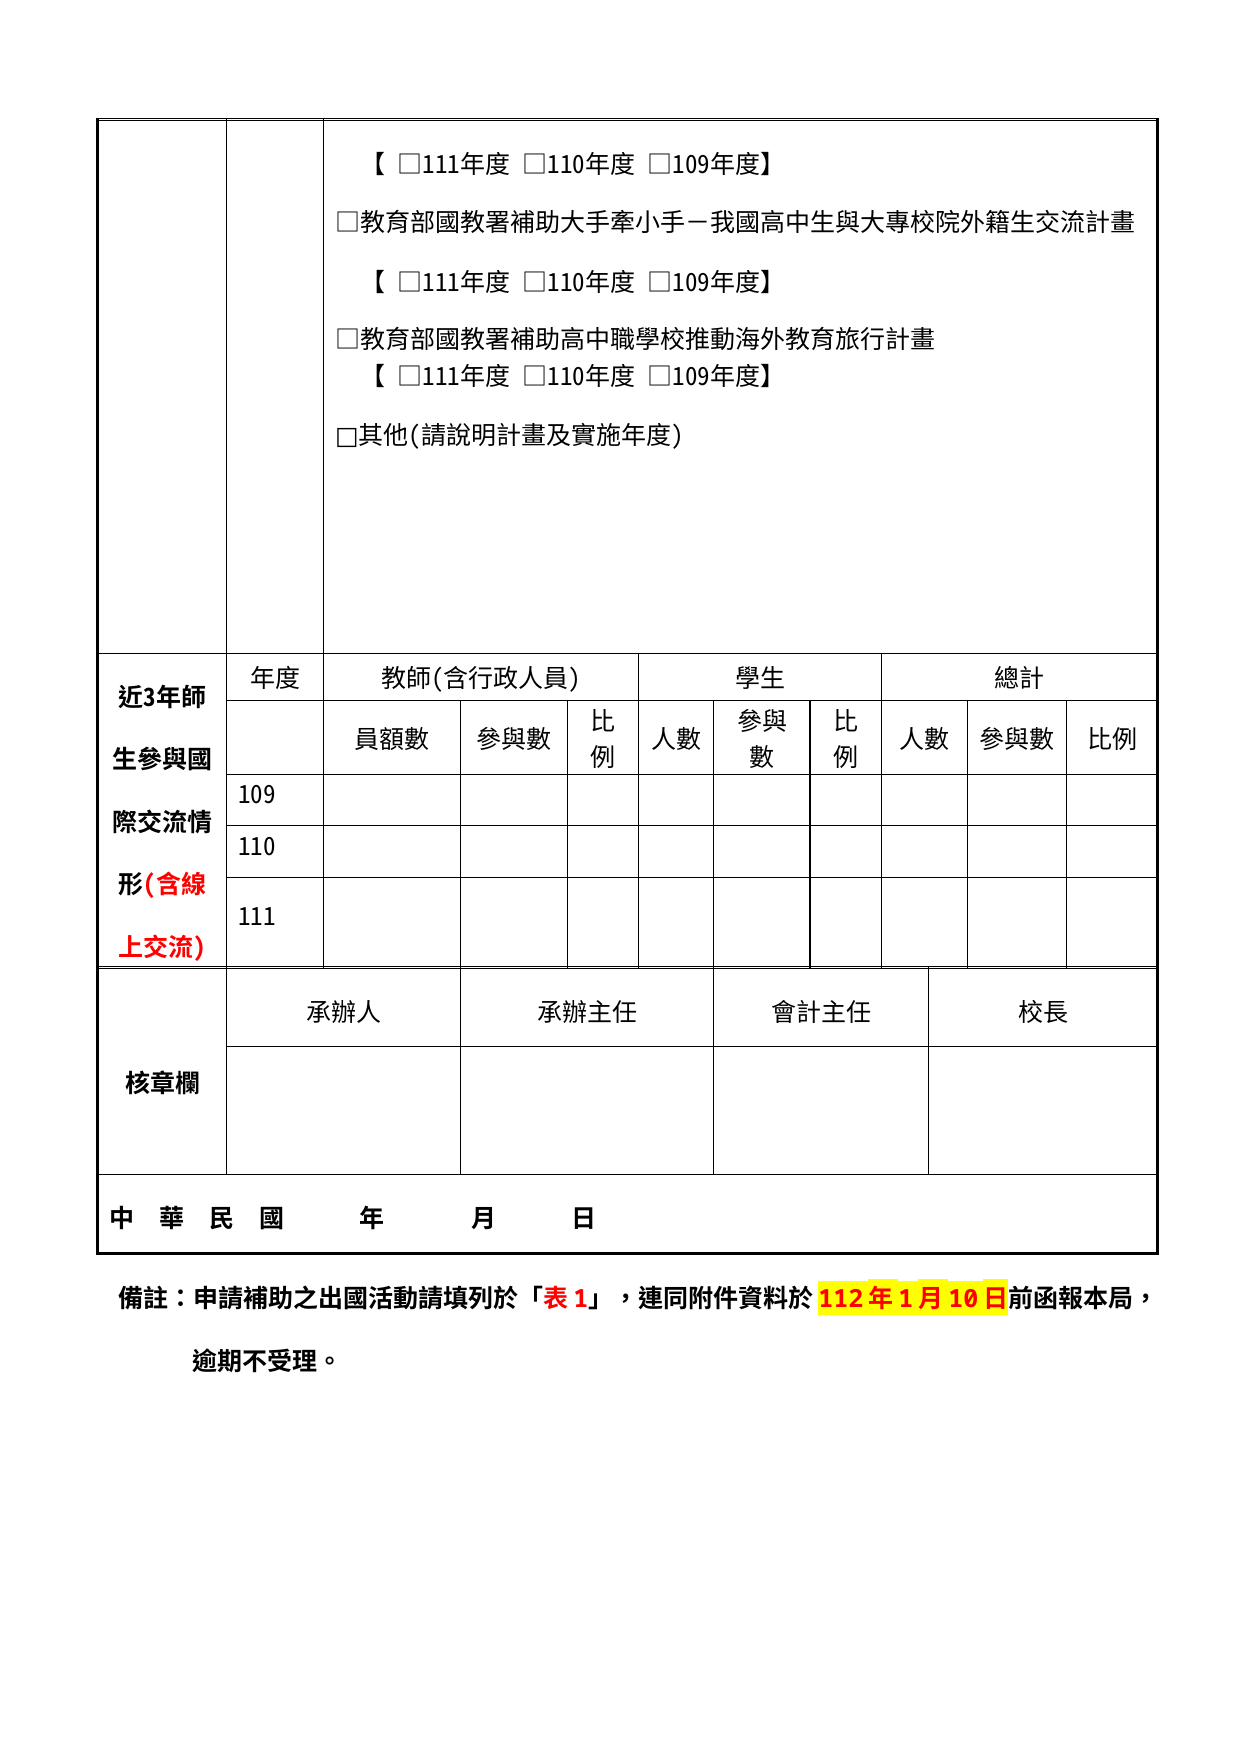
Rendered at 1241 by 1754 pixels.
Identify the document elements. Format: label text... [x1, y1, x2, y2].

table_cell [227, 121, 323, 652]
table_cell [639, 878, 713, 966]
text 備註：申請補助之出國活動請填列於「表1」，連同附件資料於112年1月10日前函報本局，逾期不受理。 [118, 1255, 1137, 1380]
table_cell 校長 [929, 969, 1156, 1046]
table_cell 年度 [227, 654, 323, 700]
table_cell [968, 826, 1066, 877]
table_cell [811, 826, 881, 877]
table_cell 參與數 [968, 701, 1066, 774]
table_cell [714, 826, 809, 877]
table_cell [882, 826, 967, 877]
table_cell 人數 [882, 701, 967, 774]
table_cell [461, 775, 567, 825]
table_cell 比例 [811, 701, 881, 774]
table_cell [568, 826, 638, 877]
table_cell [227, 1047, 460, 1174]
table_cell [461, 826, 567, 877]
table_cell [714, 775, 809, 825]
table_cell [1067, 878, 1156, 966]
table_cell 近3年師生參與國際交流情形(含線上交流) [99, 654, 226, 966]
table_cell [811, 878, 881, 966]
table_cell [324, 878, 460, 966]
table_cell 比例 [568, 701, 638, 774]
table_cell 比例 [1067, 701, 1156, 774]
table_cell 110 [227, 826, 323, 877]
table_cell 參與數 [461, 701, 567, 774]
table_cell 學生 [639, 654, 881, 700]
table_cell 核章欄 [99, 969, 226, 1174]
table_cell 教師(含行政人員) [324, 654, 638, 700]
table_cell 【 □111年度 □110年度 □109年度】 □教育部國教署補助大手牽小手－我國高中生與大專校院外籍生交流計畫 【 □111年度 □110年度 □109年度】 □教育部國教署補助高中職學校推動海外教育旅行計畫 【 □111年度 □110年度 □109年度】 □其他(請說明計畫及實施年度) [324, 121, 1156, 652]
table_cell [929, 1047, 1156, 1174]
table_cell 人數 [639, 701, 713, 774]
table_cell [568, 775, 638, 825]
table_cell 參與數 [714, 701, 809, 774]
table_cell [1067, 775, 1156, 825]
table_cell [639, 826, 713, 877]
table_cell [882, 878, 967, 966]
table_cell [461, 1047, 713, 1174]
table_cell 會計主任 [714, 969, 928, 1046]
table_cell [968, 878, 1066, 966]
table_cell [639, 775, 713, 825]
table_cell [714, 1047, 928, 1174]
table_cell [882, 775, 967, 825]
table_cell [568, 878, 638, 966]
table_cell [99, 121, 226, 652]
table_cell 承辦人 [227, 969, 460, 1046]
table_cell [324, 826, 460, 877]
table_cell [714, 878, 809, 966]
table_cell [811, 775, 881, 825]
table_cell 109 [227, 775, 323, 825]
table_cell 111 [227, 878, 323, 966]
table_cell [1067, 826, 1156, 877]
table_cell 員額數 [324, 701, 460, 774]
table_cell [968, 775, 1066, 825]
table_cell 總計 [882, 654, 1156, 700]
table_cell 承辦主任 [461, 969, 713, 1046]
table_cell 中 華 民 國 年 月 日 [99, 1175, 1156, 1252]
table_cell [227, 701, 323, 774]
table_cell [461, 878, 567, 966]
table_cell [324, 775, 460, 825]
